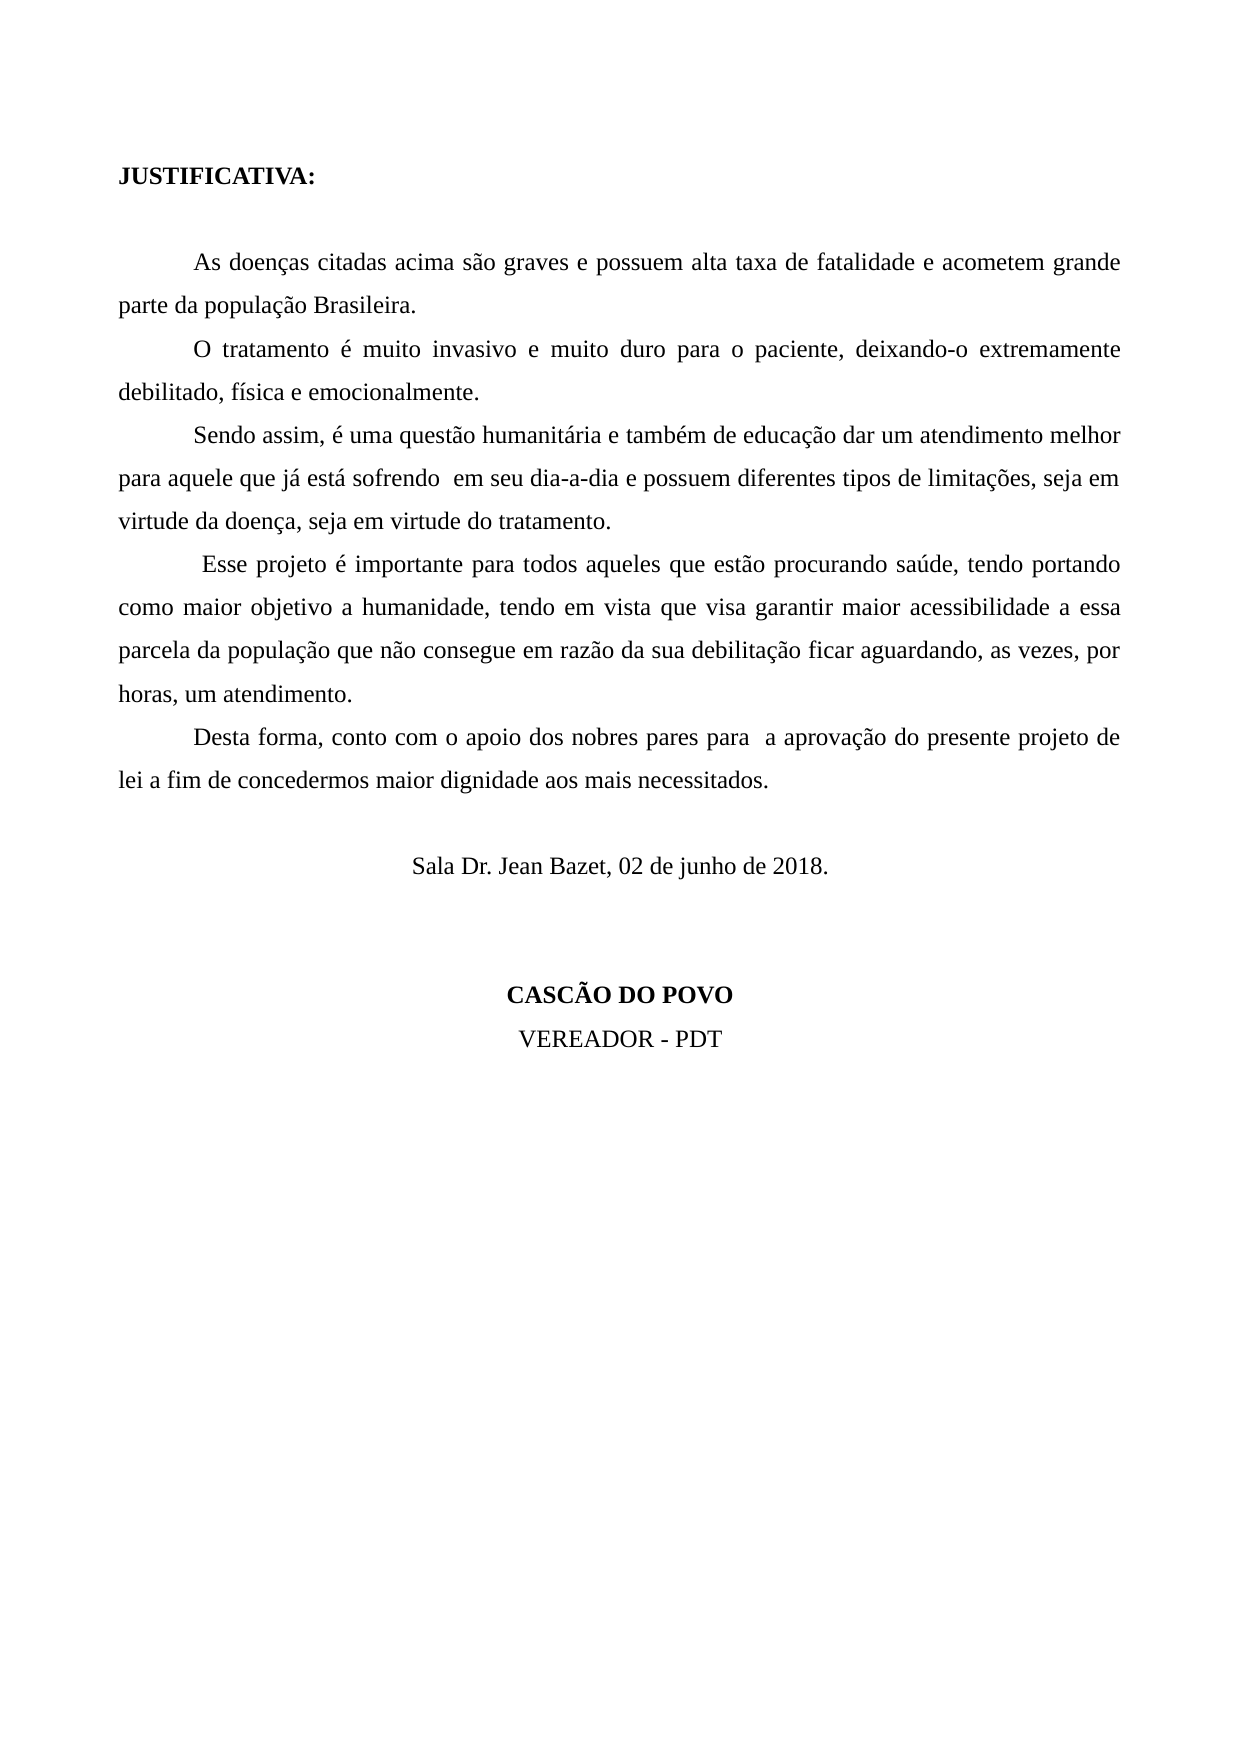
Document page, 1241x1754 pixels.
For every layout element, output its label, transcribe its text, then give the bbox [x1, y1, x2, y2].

text Esse projeto é importante para todos aqueles que estão procurando saúde, tendo portando como maior objetivo a humanidade, tendo em vista que visa garantir maior acessibilidade a essa parcela da população que não consegue em razão da sua debilitação ficar aguardando, as vezes, por horas, um atendimento. [118, 549, 1122, 707]
text As doenças citadas acima são graves e possuem alta taxa de fatalidade e acometem grande parte da população Brasileira. [118, 247, 1122, 319]
text Sendo assim, é uma questão humanitária e também de educação dar um atendimento melhor para aquele que já está sofrendo em seu dia-a-dia e possuem diferentes tipos de limitações, seja em virtude da doença, seja em virtude do tratamento. [118, 420, 1122, 535]
text Sala Dr. Jean Bazet, 02 de junho de 2018. [118, 851, 1122, 880]
text JUSTIFICATIVA: [118, 161, 1122, 190]
text VEREADOR - PDT [118, 1024, 1122, 1052]
text O tratamento é muito invasivo e muito duro para o paciente, deixando-o extremamente debilitado, física e emocionalmente. [118, 334, 1122, 406]
text Desta forma, conto com o apoio dos nobres pares para a aprovação do presente projeto de lei a fim de concedermos maior dignidade aos mais necessitados. [118, 722, 1122, 794]
text CASCÃO DO POVO [118, 981, 1122, 1009]
